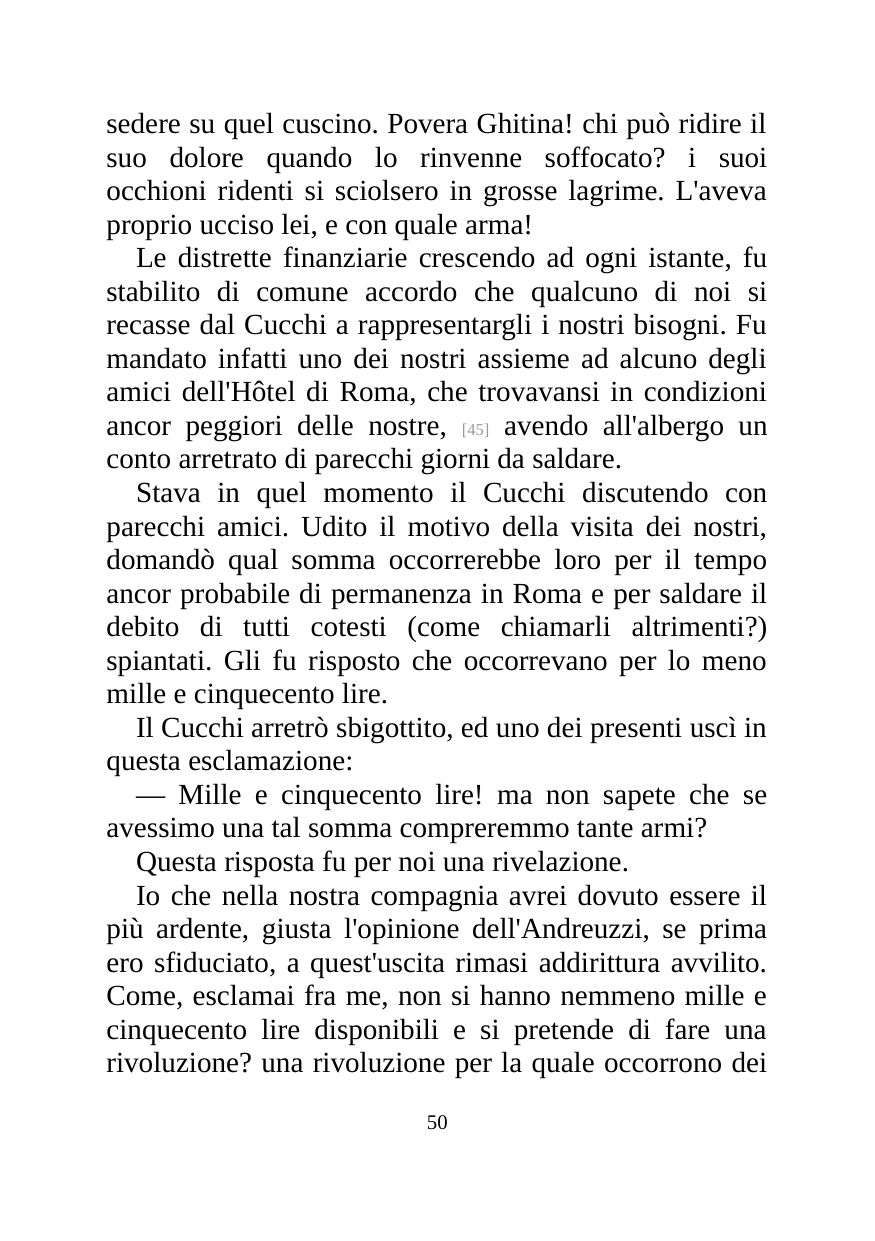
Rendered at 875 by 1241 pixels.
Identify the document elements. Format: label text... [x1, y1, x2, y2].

text Questa risposta fu per noi una rivelazione. [106, 844, 768, 878]
text sedere su quel cuscino. Povera Ghitina! chi può ridire il suo dolore quando lo rinvenne soffocato? i suoi occhioni ridenti si sciolsero in grosse lagrime. L'aveva proprio ucciso lei, e con quale arma! [106, 106, 768, 240]
text Stava in quel momento il Cucchi discutendo con parecchi amici. Udito il motivo della visita dei nostri, domandò qual somma occorrerebbe loro per il tempo ancor probabile di permanenza in Roma e per saldare il debito di tutti cotesti (come chiamarli altrimenti?) spiantati. Gli fu risposto che occorrevano per lo meno mille e cinquecento lire. [106, 475, 768, 710]
text Io che nella nostra compagnia avrei dovuto essere il più ardente, giusta l'opinione dell'Andreuzzi, se prima ero sfiduciato, a quest'uscita rimasi addirittura avvilito. Come, esclamai fra me, non si hanno nemmeno mille e cinquecento lire disponibili e si pretende di fare una rivoluzione? una rivoluzione per la quale occorrono dei [106, 878, 768, 1079]
text — Mille e cinquecento lire! ma non sapete che se avessimo una tal somma compreremmo tante armi? [106, 777, 768, 844]
text Il Cucchi arretrò sbigottito, ed uno dei presenti uscì in questa esclamazione: [106, 710, 768, 777]
text Le distrette finanziarie crescendo ad ogni istante, fu stabilito di comune accordo che qualcuno di noi si recasse dal Cucchi a rappresentargli i nostri bisogni. Fu mandato infatti uno dei nostri assieme ad alcuno degli amici dell'Hôtel di Roma, che trovavansi in condizioni ancor peggiori delle nostre, [45] avendo all'albergo un conto arretrato di parecchi giorni da saldare. [106, 240, 768, 475]
